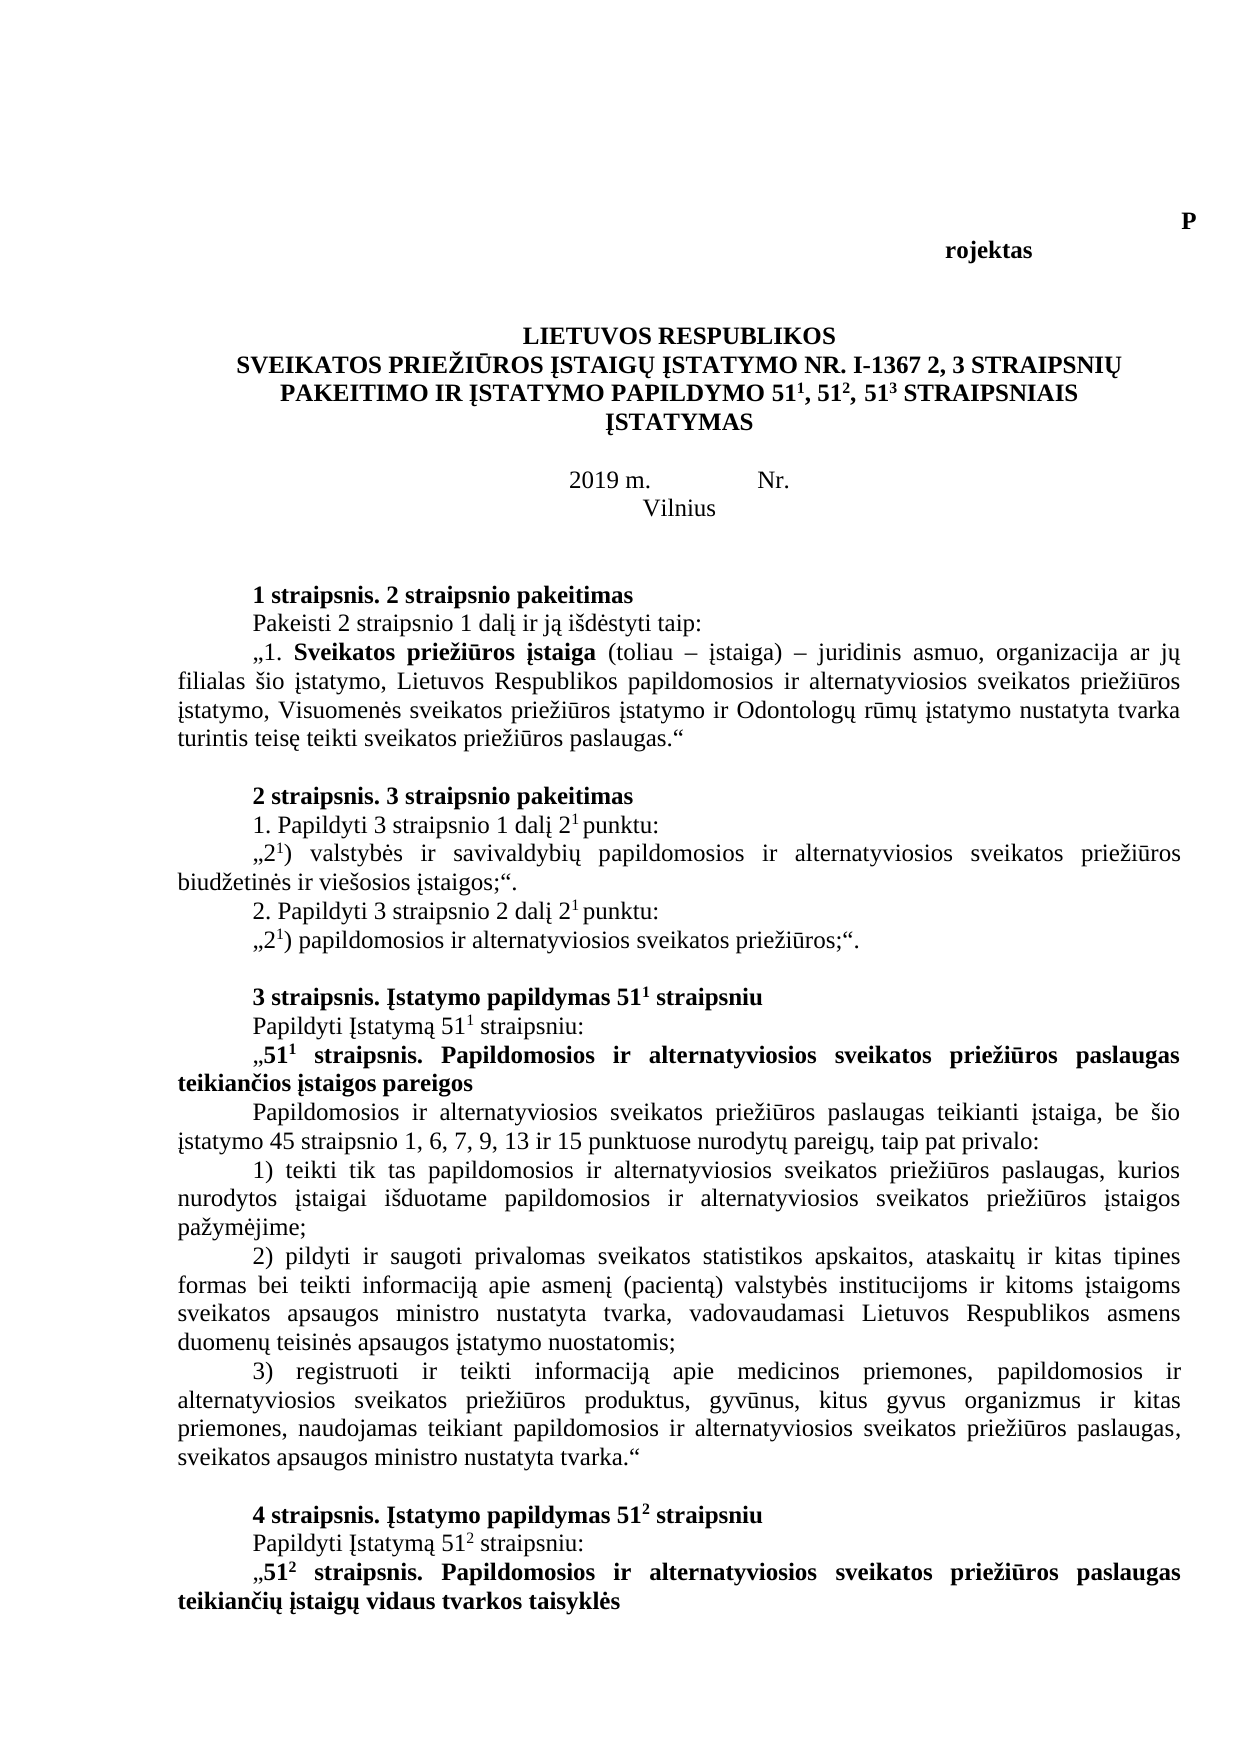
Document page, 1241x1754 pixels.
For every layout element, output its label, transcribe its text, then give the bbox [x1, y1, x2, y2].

text Papildomosios ir alternatyviosios sveikatos priežiūros paslaugas teikianti įstaiga, be šio įstatymo 45 straipsnio 1, 6, 7, 9, 13 ir 15 punktuose nurodytų pareigų, taip pat privalo: [177, 1097, 1181, 1155]
text Vilnius [177, 493, 1181, 522]
text 3) registruoti ir teikti informaciją apie medicinos priemones, papildomosios ir alternatyviosios sveikatos priežiūros produktus, gyvūnus, kitus gyvus organizmus ir kitas priemones, naudojamas teikiant papildomosios ir alternatyviosios sveikatos priežiūros paslaugas, sveikatos apsaugos ministro nustatyta tvarka.“ [177, 1356, 1181, 1471]
text 1. Papildyti 3 straipsnio 1 dalį 21 punktu: [177, 810, 1181, 838]
text 3 straipsnis. Įstatymo papildymas 511 straipsniu [177, 982, 1181, 1011]
text 2. Papildyti 3 straipsnio 2 dalį 21 punktu: [177, 896, 1181, 925]
text SVEIKATOS PRIEŽIŪROS ĮSTAIGŲ ĮSTATYMO NR. I-1367 2, 3 STRAIPSNIŲ PAKEITIMO IR ĮSTATYMO PAPILDYMO 511, 512, 513 STRAIPSNIAIS [177, 350, 1181, 407]
text Projektas [945, 206, 1181, 263]
text LIETUVOS RESPUBLIKOS [177, 321, 1181, 350]
text 4 straipsnis. Įstatymo papildymas 512 straipsniu [177, 1500, 1181, 1528]
text 1) teikti tik tas papildomosios ir alternatyviosios sveikatos priežiūros paslaugas, kurios nurodytos įstaigai išduotame papildomosios ir alternatyviosios sveikatos priežiūros įstaigos pažymėjime; [177, 1155, 1181, 1241]
text 2) pildyti ir saugoti privalomas sveikatos statistikos apskaitos, ataskaitų ir kitas tipines formas bei teikti informaciją apie asmenį (pacientą) valstybės institucijoms ir kitoms įstaigoms sveikatos apsaugos ministro nustatyta tvarka, vadovaudamasi Lietuvos Respublikos asmens duomenų teisinės apsaugos įstatymo nuostatomis; [177, 1241, 1181, 1356]
text „21) papildomosios ir alternatyviosios sveikatos priežiūros;“. [177, 925, 1181, 953]
text 2019 m. Nr. [177, 465, 1181, 493]
text 1 straipsnis. 2 straipsnio pakeitimas [177, 580, 1181, 608]
text Papildyti Įstatymą 512 straipsniu: [177, 1528, 1181, 1557]
text „21) valstybės ir savivaldybių papildomosios ir alternatyviosios sveikatos priežiūros biudžetinės ir viešosios įstaigos;“. [177, 838, 1181, 896]
text 2 straipsnis. 3 straipsnio pakeitimas [177, 781, 1181, 810]
text ĮSTATYMAS [177, 407, 1181, 436]
text Pakeisti 2 straipsnio 1 dalį ir ją išdėstyti taip: [177, 608, 1181, 637]
text „1. Sveikatos priežiūros įstaiga (toliau – įstaiga) – juridinis asmuo, organizacija ar jų filialas šio įstatymo, Lietuvos Respublikos papildomosios ir alternatyviosios sveikatos priežiūros įstatymo, Visuomenės sveikatos priežiūros įstatymo ir Odontologų rūmų įstatymo nustatyta tvarka turintis teisę teikti sveikatos priežiūros paslaugas.“ [177, 637, 1181, 752]
text „511 straipsnis. Papildomosios ir alternatyviosios sveikatos priežiūros paslaugas teikiančios įstaigos pareigos [177, 1040, 1181, 1097]
text „512 straipsnis. Papildomosios ir alternatyviosios sveikatos priežiūros paslaugas teikiančių įstaigų vidaus tvarkos taisyklės [177, 1557, 1181, 1615]
text Papildyti Įstatymą 511 straipsniu: [177, 1011, 1181, 1040]
